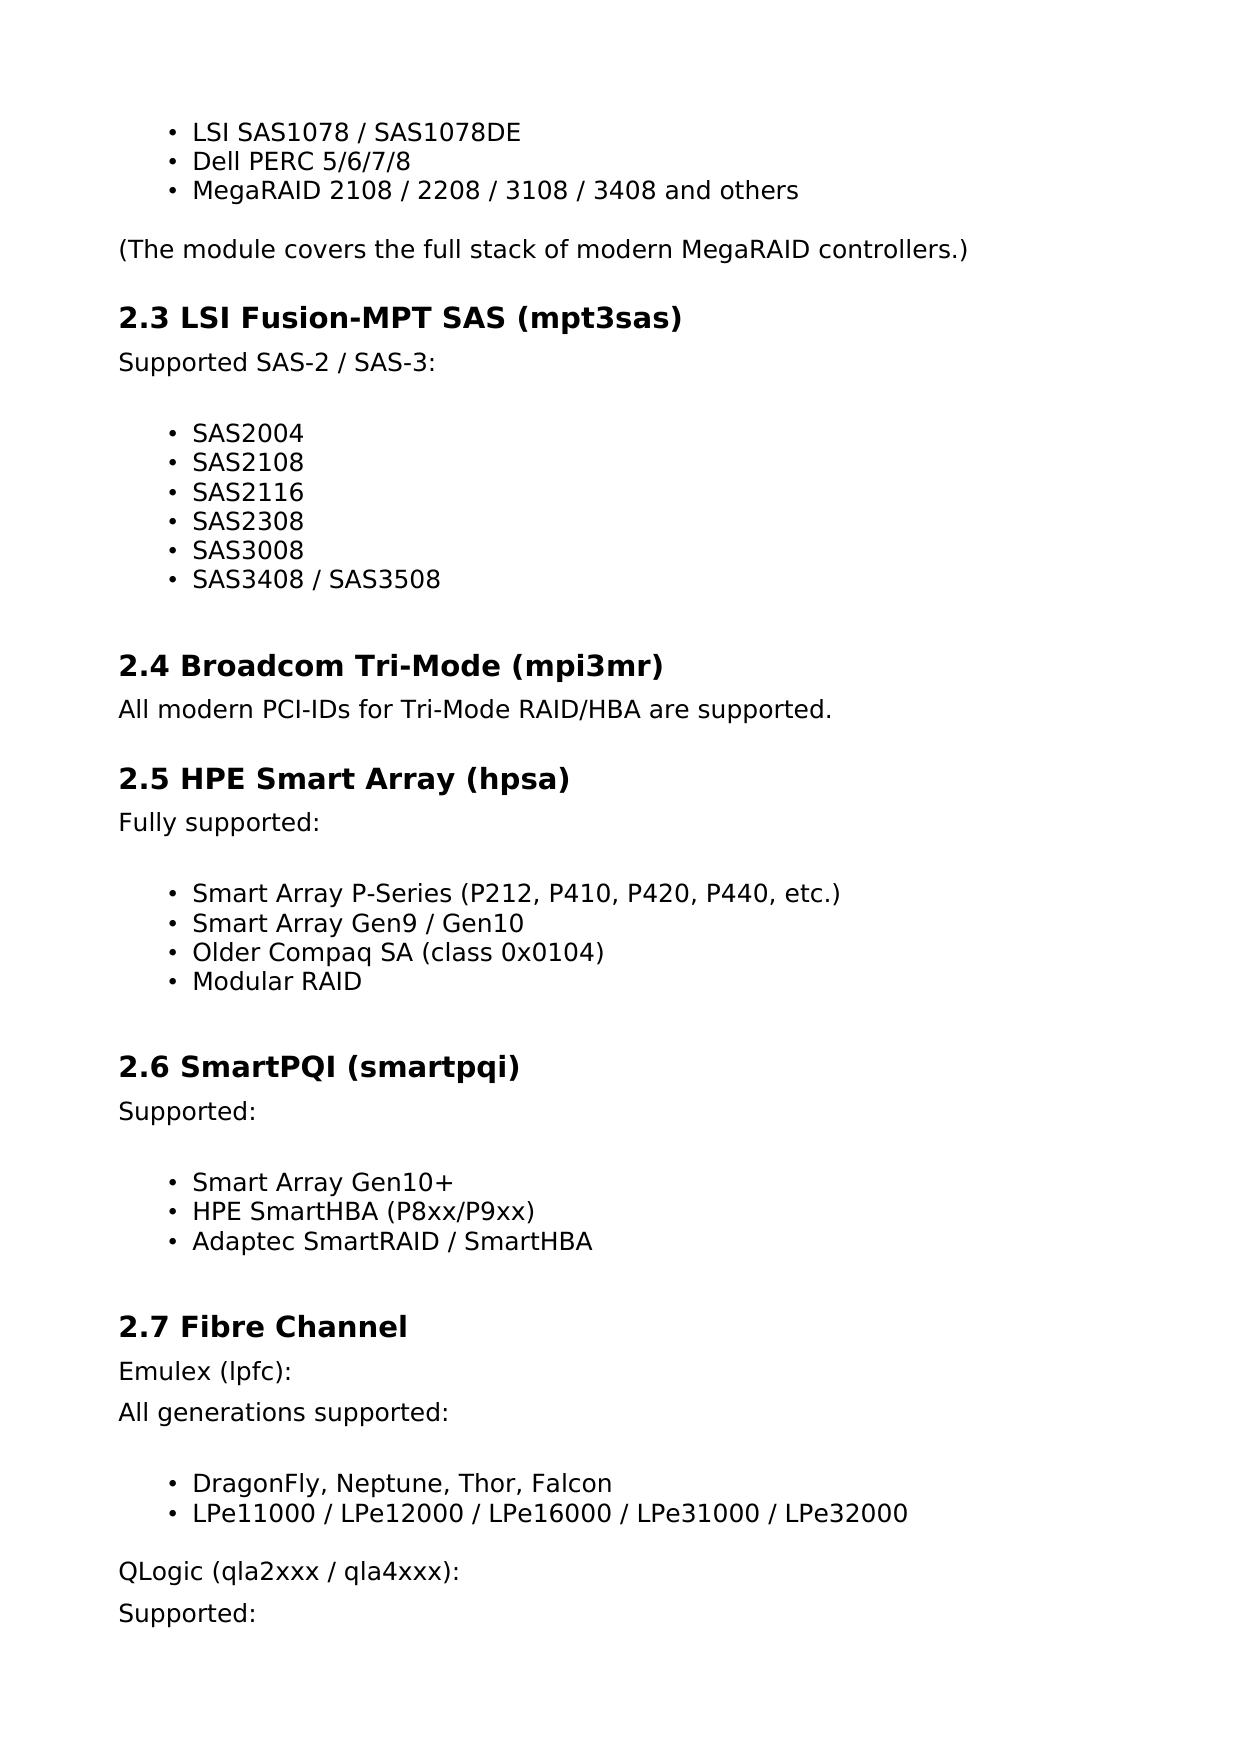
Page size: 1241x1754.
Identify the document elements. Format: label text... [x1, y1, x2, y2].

list LSI SAS1078 / SAS1078DE [177, 118, 1122, 147]
list SAS2308 [177, 507, 1122, 536]
text All modern PCI-IDs for Tri-Mode RAID/HBA are supported. [118, 695, 1122, 724]
subtitle 2.7 Fibre Channel [118, 1310, 1122, 1344]
subtitle 2.5 HPE Smart Array (hpsa) [118, 762, 1122, 796]
text Emulex (lpfc): [118, 1357, 1122, 1386]
list SAS2108 [177, 448, 1122, 478]
list HPE SmartHBA (P8xx/P9xx) [177, 1197, 1122, 1227]
list Dell PERC 5/6/7/8 [177, 147, 1122, 176]
list DragonFly, Neptune, Thor, Falcon [177, 1469, 1122, 1499]
subtitle 2.4 Broadcom Tri-Mode (mpi3mr) [118, 649, 1122, 683]
text Supported: [118, 1599, 1122, 1628]
text Supported SAS-2 / SAS-3: [118, 348, 1122, 377]
text All generations supported: [118, 1398, 1122, 1428]
text Supported: [118, 1097, 1122, 1126]
list MegaRAID 2108 / 2208 / 3108 / 3408 and others [177, 176, 1122, 206]
text Fully supported: [118, 808, 1122, 838]
list LPe11000 / LPe12000 / LPe16000 / LPe31000 / LPe32000 [177, 1499, 1122, 1528]
list Adaptec SmartRAID / SmartHBA [177, 1227, 1122, 1256]
list Smart Array Gen9 / Gen10 [177, 909, 1122, 938]
list SAS2116 [177, 478, 1122, 507]
subtitle 2.6 SmartPQI (smartpqi) [118, 1051, 1122, 1085]
list SAS3408 / SAS3508 [177, 565, 1122, 594]
list SAS2004 [177, 419, 1122, 448]
text (The module covers the full stack of modern MegaRAID controllers.) [118, 235, 1122, 264]
list SAS3008 [177, 536, 1122, 565]
list Smart Array P-Series (P212, P410, P420, P440, etc.) [177, 879, 1122, 909]
text QLogic (qla2xxx / qla4xxx): [118, 1557, 1122, 1587]
list Modular RAID [177, 967, 1122, 996]
list Smart Array Gen10+ [177, 1168, 1122, 1197]
subtitle 2.3 LSI Fusion-MPT SAS (mpt3sas) [118, 302, 1122, 336]
list Older Compaq SA (class 0x0104) [177, 938, 1122, 967]
